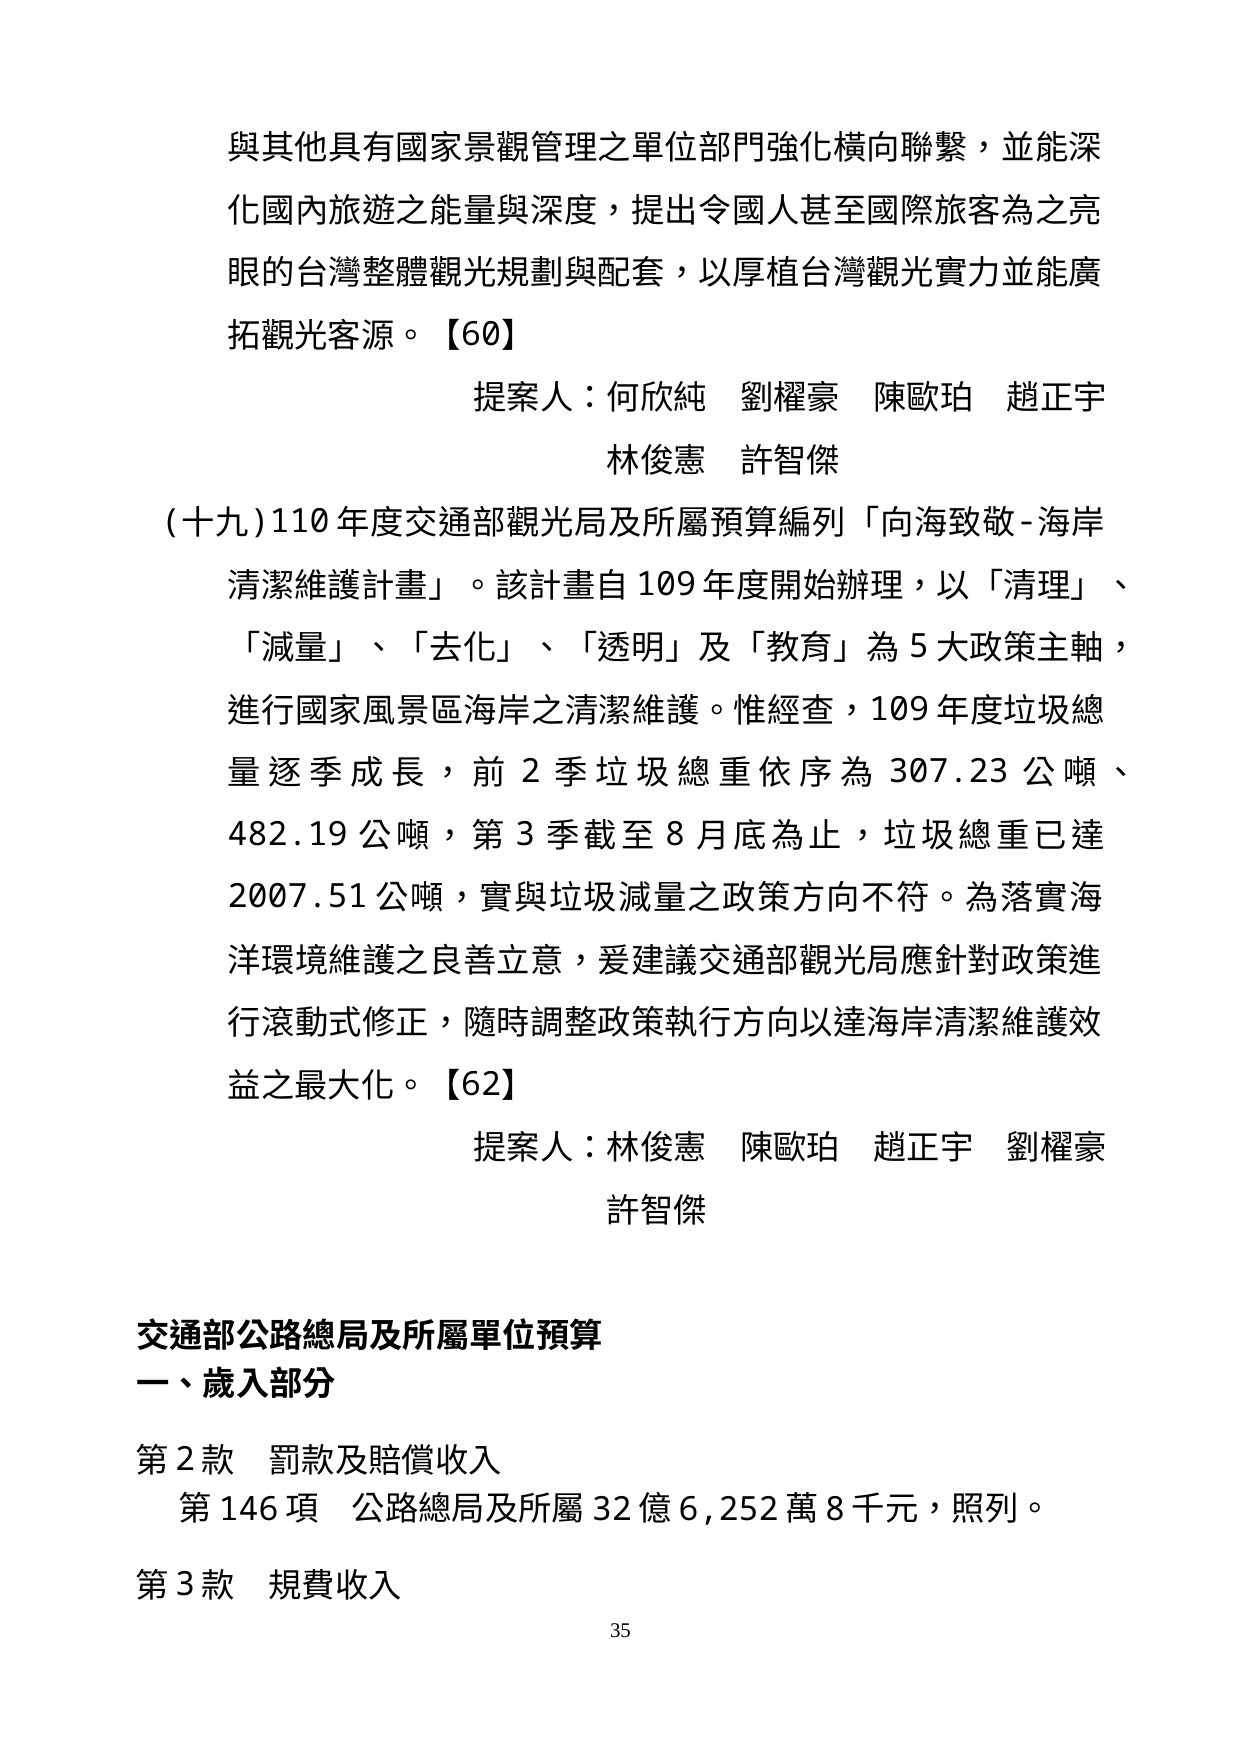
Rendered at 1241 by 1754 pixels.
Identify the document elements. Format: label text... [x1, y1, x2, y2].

text 第146項 公路總局及所屬32億6,252萬8千元，照列。 [128, 1478, 1104, 1530]
text 交通部公路總局及所屬單位預算 [136, 1291, 1104, 1353]
text (十九)110年度交通部觀光局及所屬預算編列「向海致敬-海岸清潔維護計畫」。該計畫自109年度開始辦理，以「清理」、「減量」、「去化」、「透明」及「教育」為5大政策主軸，進行國家風景區海岸之清潔維護。惟經查，109年度垃圾總量逐季成長，前2季垃圾總重依序為307.23公噸、482.19公噸，第3季截至8月底為止，垃圾總重已達2007.51公噸，實與垃圾減量之政策方向不符。為落實海洋環境維護之良善立意，爰建議交通部觀光局應針對政策進行滾動式修正，隨時調整政策執行方向以達海岸清潔維護效益之最大化。【62】 [161, 478, 1104, 1103]
text 提案人：林俊憲 陳歐珀 趙正宇 劉櫂豪 許智傑 [473, 1103, 1117, 1228]
text 第3款 規費收入 [135, 1541, 1104, 1603]
text (十八)交通部觀光局轄下東北角及宜蘭海岸、東部海岸、花東縱谷、澎湖、馬祖、北海岸及觀音山、參山、日月潭、阿里山、雲嘉南濱海、西拉雅、茂林及大鵬灣等13個國家公園風景區管理處，又行政院農業委員會林務局轄下18處國家森林遊樂區、內政部營建署轄下設有9座國家公園、1座國家自然公園，上述所轄管之壯麗景觀皆為國家觀光旅遊豐厚資源，觀光局法令業務明確職司發展全國觀光事業，故請交通部觀光局應於國際疫情仍未減緩，各國國境仍屬封鎖之際，更應與其他具有國家景觀管理之單位部門強化橫向聯繫，並能深化國內旅遊之能量與深度，提出令國人甚至國際旅客為之亮眼的台灣整體觀光規劃與配套，以厚植台灣觀光實力並能廣拓觀光客源。【60】 [161, 103, 1104, 353]
text 第2款 罰款及賠償收入 [135, 1416, 1104, 1478]
text 提案人：何欣純 劉櫂豪 陳歐珀 趙正宇 林俊憲 許智傑 [473, 353, 1117, 478]
text 一、歲入部分 [136, 1353, 1104, 1405]
